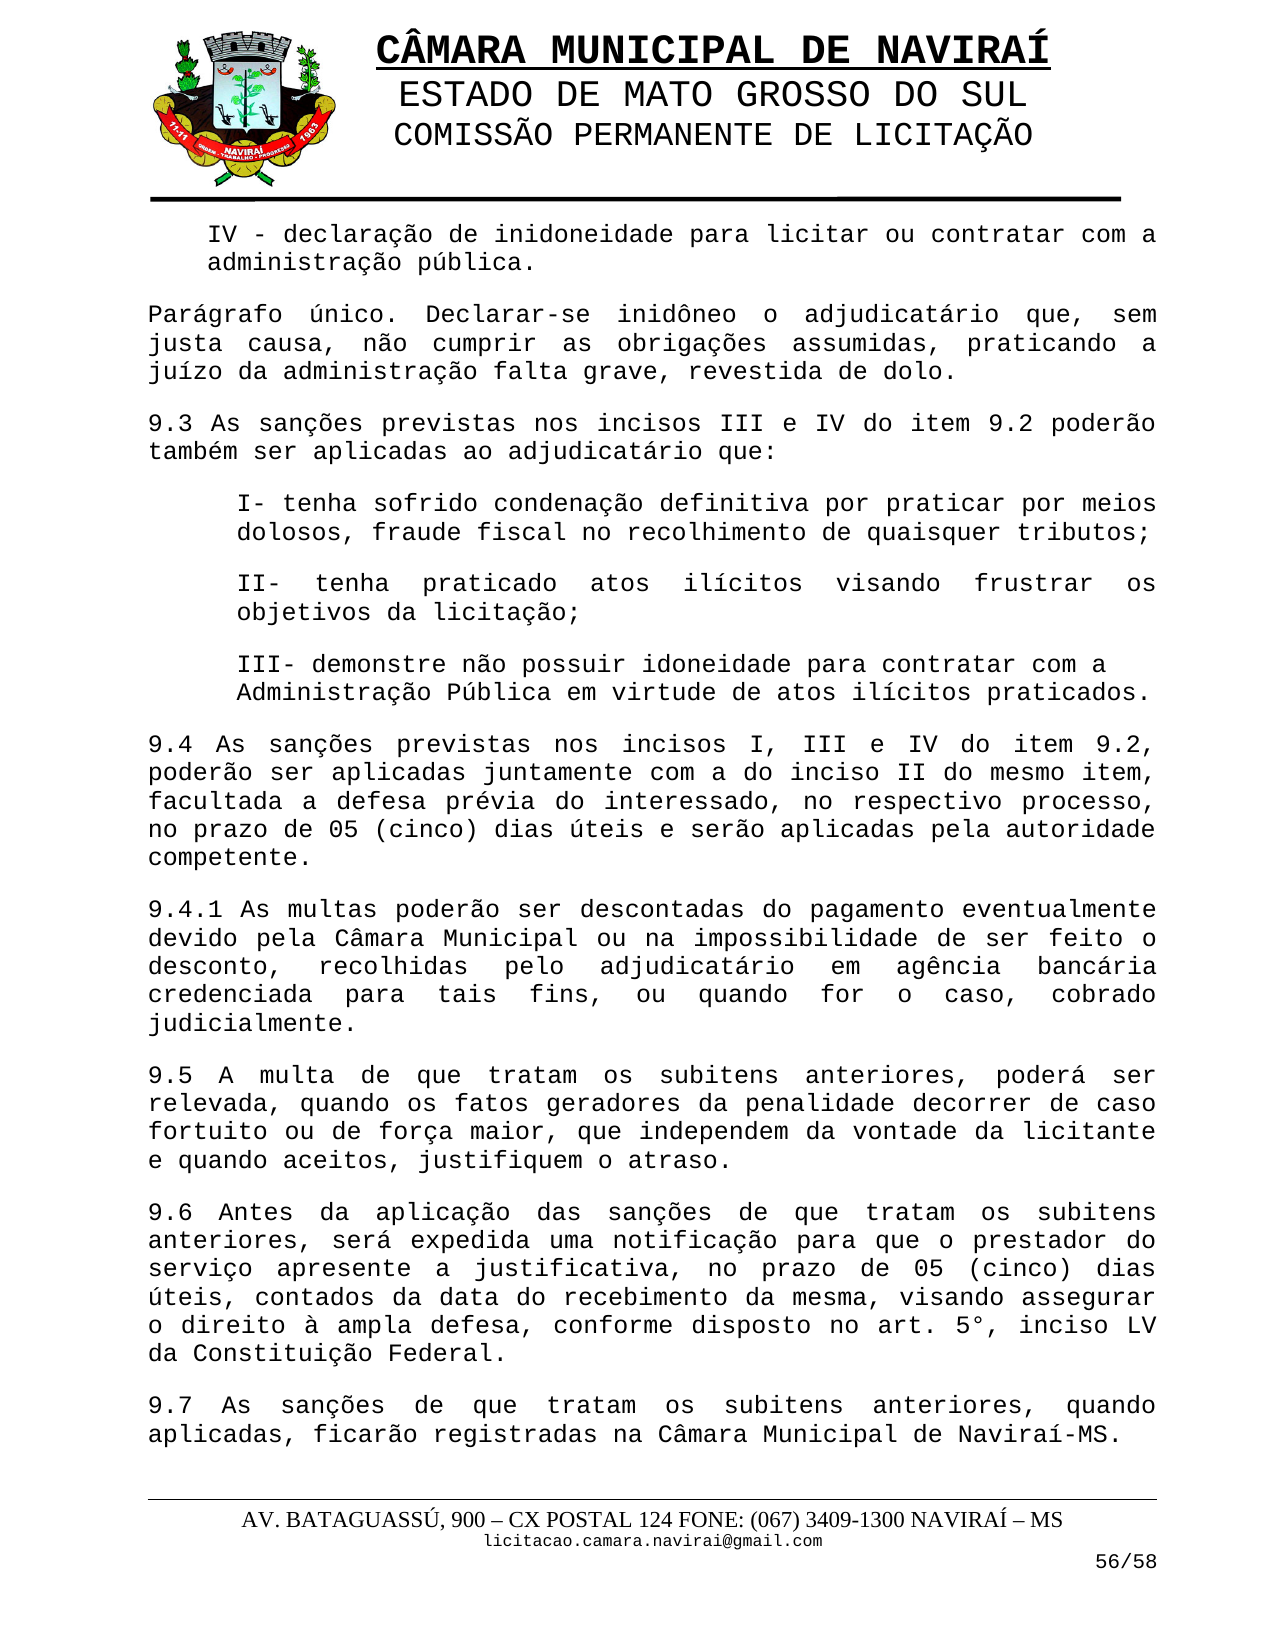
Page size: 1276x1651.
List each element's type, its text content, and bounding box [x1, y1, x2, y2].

text I- tenha sofrido condenação definitiva por praticar por meios dolosos, fraude fiscal no recolhimento de quaisquer tributos; [236, 491, 1157, 547]
text Parágrafo único. Declarar-se inidôneo o adjudicatário que, sem justa causa, não cumprir as obrigações assumidas, praticando a juízo da administração falta grave, revestida de dolo. [148, 302, 1157, 387]
text 9.4 As sanções previstas nos incisos I, III e IV do item 9.2, poderão ser aplicadas juntamente com a do inciso II do mesmo item, facultada a defesa prévia do interessado, no respectivo processo, no prazo de 05 (cinco) dias úteis e serão aplicadas pela autoridade competente. [148, 732, 1157, 873]
text IV - declaração de inidoneidade para licitar ou contratar com a administração pública. [207, 221, 1157, 278]
text 9.7 As sanções de que tratam os subitens anteriores, quando aplicadas, ficarão registradas na Câmara Municipal de Naviraí-MS. [148, 1393, 1157, 1449]
text 9.4.1 As multas poderão ser descontadas do pagamento eventualmente devido pela Câmara Municipal ou na impossibilidade de ser feito o desconto, recolhidas pelo adjudicatário em agência bancária credenciada para tais fins, ou quando for o caso, cobrado judicialmente. [148, 897, 1157, 1039]
text III- demonstre não possuir idoneidade para contratar com a [236, 651, 1157, 680]
text 9.6 Antes da aplicação das sanções de que tratam os subitens anteriores, será expedida uma notificação para que o prestador do serviço apresente a justificativa, no prazo de 05 (cinco) dias úteis, contados da data do recebimento da mesma, visando assegurar o direito à ampla defesa, conforme disposto no art. 5°, inciso LV da Constituição Federal. [148, 1199, 1157, 1369]
text 9.5 A multa de que tratam os subitens anteriores, poderá ser relevada, quando os fatos geradores da penalidade decorrer de caso fortuito ou de força maior, que independem da vontade da licitante e quando aceitos, justifiquem o atraso. [148, 1062, 1157, 1176]
text Administração Pública em virtude de atos ilícitos praticados. [236, 680, 1157, 708]
text 9.3 As sanções previstas nos incisos III e IV do item 9.2 poderão também ser aplicadas ao adjudicatário que: [148, 410, 1157, 467]
text II- tenha praticado atos ilícitos visando frustrar os objetivos da licitação; [236, 571, 1157, 628]
